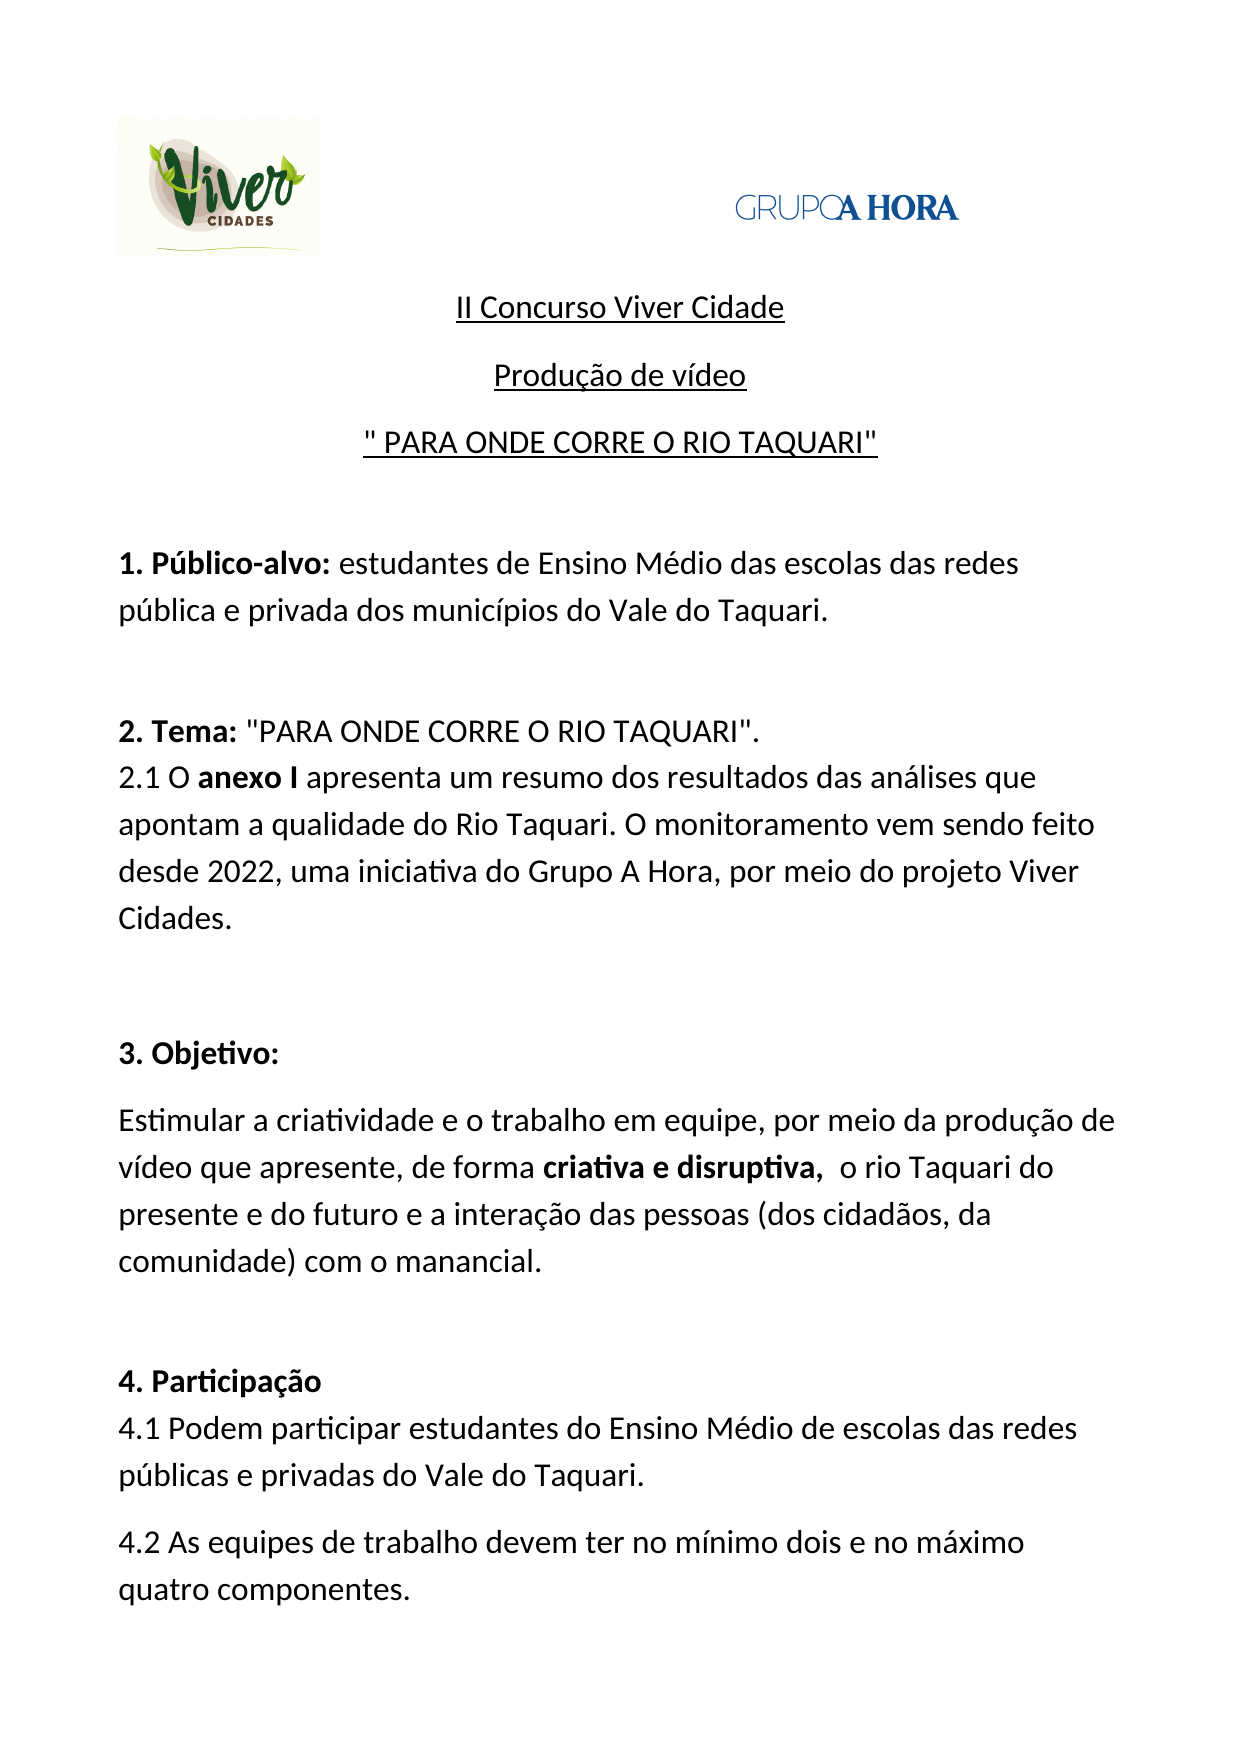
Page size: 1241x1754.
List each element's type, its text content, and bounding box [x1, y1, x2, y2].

text 4. Participação 4.1 Podem participar estudantes do Ensino Médio de escolas das redes públicas e privadas do Vale do Taquari. [118, 1360, 1122, 1495]
text 3. Objetivo: [118, 1032, 1122, 1073]
text 4.2 As equipes de trabalho devem ter no mínimo dois e no máximo quatro componentes. [118, 1522, 1122, 1609]
text " PARA ONDE CORRE O RIO TAQUARI" [118, 422, 1122, 462]
text Produção de vídeo [118, 354, 1122, 395]
text 1. Público-alvo: estudantes de Ensino Médio das escolas das redes pública e privada dos municípios do Vale do Taquari. [118, 542, 1122, 630]
text Estimular a criatividade e o trabalho em equipe, por meio da produção de vídeo que apresente, de forma criativa e disruptiva, o rio Taquari do presente e do futuro e a interação das pessoas (dos cidadãos, da comunidade) com o manancial. [118, 1099, 1122, 1281]
text II Concurso Viver Cidade [118, 286, 1122, 327]
text 2. Tema: "PARA ONDE CORRE O RIO TAQUARI". 2.1 O anexo I apresenta um resumo dos resultados das análises que apontam a qualidade do Rio Taquari. O monitoramento vem sendo feito desde 2022, uma iniciativa do Grupo A Hora, por meio do projeto Viver Cidades. [118, 709, 1122, 937]
